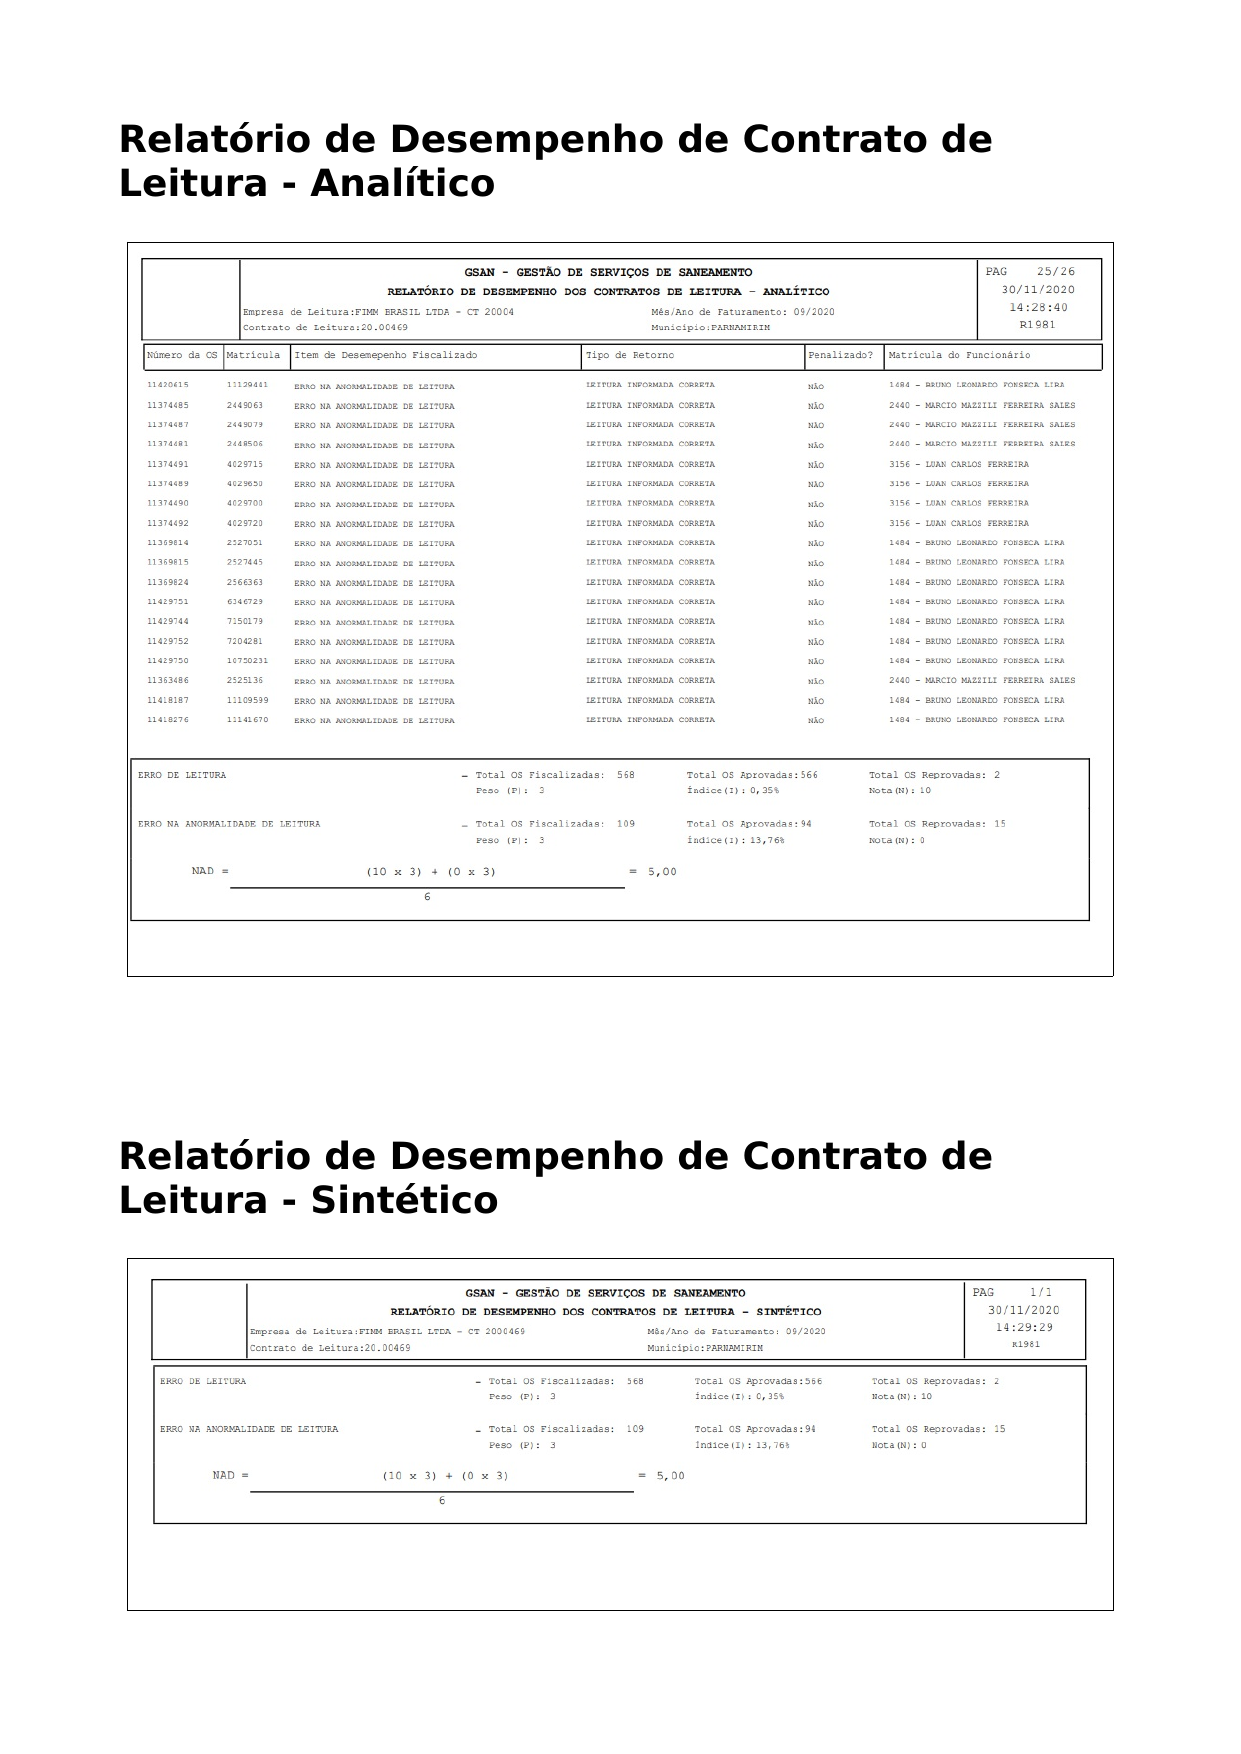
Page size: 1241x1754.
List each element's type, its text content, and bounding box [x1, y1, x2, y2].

table_header [128, 243, 1113, 976]
picture [129, 1261, 1111, 1579]
subtitle Relatório de Desempenho de Contrato de Leitura - Analítico [118, 118, 1122, 205]
picture [129, 244, 1111, 945]
subtitle Relatório de Desempenho de Contrato de Leitura - Sintético [118, 1134, 1122, 1222]
table_header [128, 1259, 1113, 1610]
